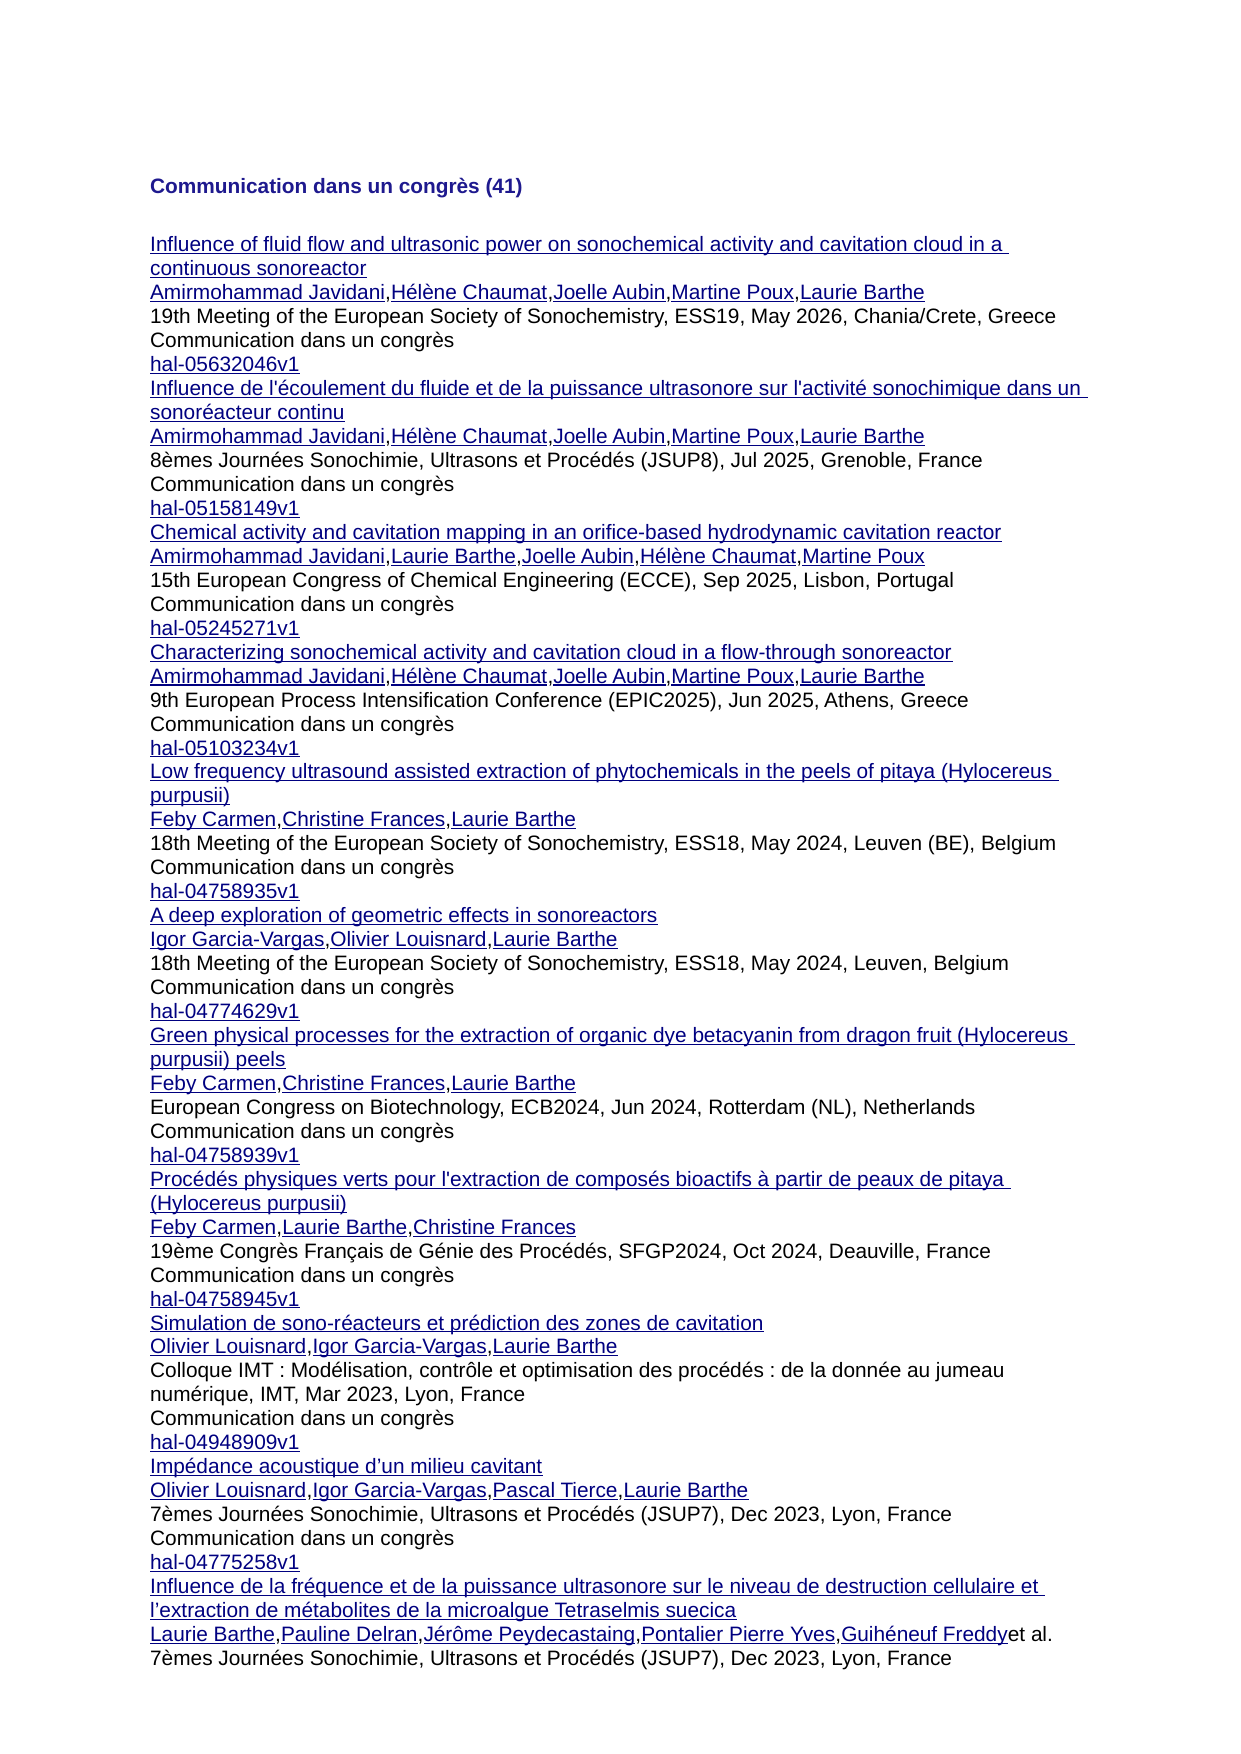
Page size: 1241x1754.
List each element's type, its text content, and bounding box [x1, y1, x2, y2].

table_cell Green physical processes for the extraction of organic dye betacyanin from dragon fruit (Hylocereus purpusii) peels Feby Carmen,Christine Frances,Laurie Barthe European Congress on Biotechnology, ECB2024, Jun 2024, Rotterdam (NL), Netherlands Communication dans un congrès hal-04758939v1 [150, 1023, 1090, 1167]
table_header Influence of fluid flow and ultrasonic power on sonochemical activity and cavitation cloud in a continuous sonoreactor Amirmohammad Javidani,Hélène Chaumat,Joelle Aubin,Martine Poux,Laurie Barthe 19th Meeting of the European Society of Sonochemistry, ESS19, May 2026, Chania/Crete, Greece Communication dans un congrès hal-05632046v1 [150, 232, 1090, 376]
table_cell Simulation de sono-réacteurs et prédiction des zones de cavitation Olivier Louisnard,Igor Garcia-Vargas,Laurie Barthe Colloque IMT : Modélisation, contrôle et optimisation des procédés : de la donnée au jumeau numérique, IMT, Mar 2023, Lyon, France Communication dans un congrès hal-04948909v1 [150, 1310, 1090, 1454]
subtitle Communication dans un congrès (41) [150, 174, 1090, 198]
table_cell Low frequency ultrasound assisted extraction of phytochemicals in the peels of pitaya (Hylocereus purpusii) Feby Carmen,Christine Frances,Laurie Barthe 18th Meeting of the European Society of Sonochemistry, ESS18, May 2024, Leuven (BE), Belgium Communication dans un congrès hal-04758935v1 [150, 759, 1090, 903]
table_cell Characterizing sonochemical activity and cavitation cloud in a flow-through sonoreactor Amirmohammad Javidani,Hélène Chaumat,Joelle Aubin,Martine Poux,Laurie Barthe 9th European Process Intensification Conference (EPIC2025), Jun 2025, Athens, Greece Communication dans un congrès hal-05103234v1 [150, 640, 1090, 759]
table_cell A deep exploration of geometric effects in sonoreactors Igor Garcia-Vargas,Olivier Louisnard,Laurie Barthe 18th Meeting of the European Society of Sonochemistry, ESS18, May 2024, Leuven, Belgium Communication dans un congrès hal-04774629v1 [150, 903, 1090, 1023]
table_cell Impédance acoustique d’un milieu cavitant Olivier Louisnard,Igor Garcia-Vargas,Pascal Tierce,Laurie Barthe 7èmes Journées Sonochimie, Ultrasons et Procédés (JSUP7), Dec 2023, Lyon, France Communication dans un congrès hal-04775258v1 [150, 1454, 1090, 1574]
table_cell Procédés physiques verts pour l'extraction de composés bioactifs à partir de peaux de pitaya (Hylocereus purpusii) Feby Carmen,Laurie Barthe,Christine Frances 19ème Congrès Français de Génie des Procédés, SFGP2024, Oct 2024, Deauville, France Communication dans un congrès hal-04758945v1 [150, 1167, 1090, 1310]
table_cell Influence de la fréquence et de la puissance ultrasonore sur le niveau de destruction cellulaire et l’extraction de métabolites de la microalgue Tetraselmis suecica Laurie Barthe,Pauline Delran,Jérôme Peydecastaing,Pontalier Pierre Yves,Guihéneuf Freddyet al. 7èmes Journées Sonochimie, Ultrasons et Procédés (JSUP7), Dec 2023, Lyon, France [150, 1574, 1090, 1670]
table_cell Influence de l'écoulement du fluide et de la puissance ultrasonore sur l'activité sonochimique dans un sonoréacteur continu Amirmohammad Javidani,Hélène Chaumat,Joelle Aubin,Martine Poux,Laurie Barthe 8èmes Journées Sonochimie, Ultrasons et Procédés (JSUP8), Jul 2025, Grenoble, France Communication dans un congrès hal-05158149v1 [150, 376, 1090, 520]
table_cell Chemical activity and cavitation mapping in an orifice-based hydrodynamic cavitation reactor Amirmohammad Javidani,Laurie Barthe,Joelle Aubin,Hélène Chaumat,Martine Poux 15th European Congress of Chemical Engineering (ECCE), Sep 2025, Lisbon, Portugal Communication dans un congrès hal-05245271v1 [150, 520, 1090, 639]
